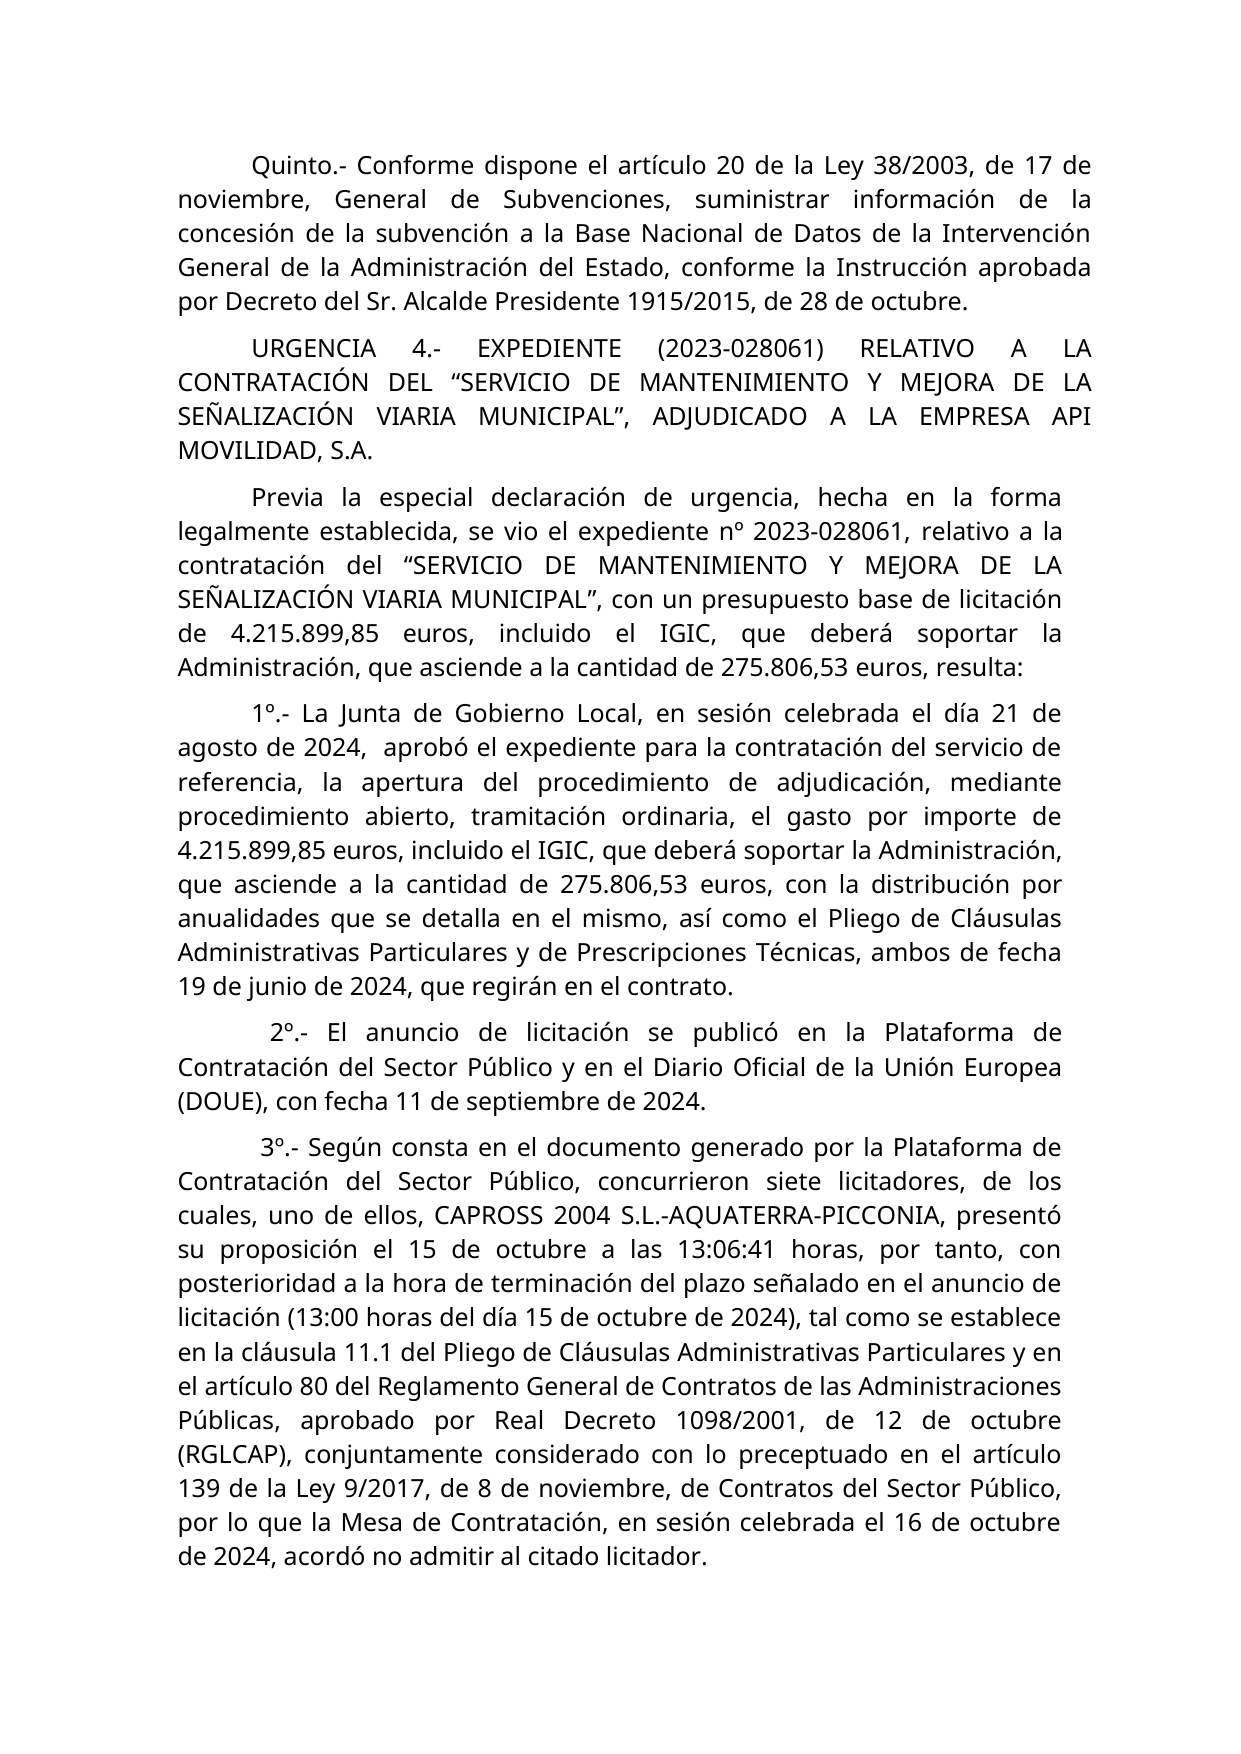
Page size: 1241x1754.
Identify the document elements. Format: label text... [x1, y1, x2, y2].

text 2º.- El anuncio de licitación se publicó en la Plataforma de Contratación del Sector Público y en el Diario Oficial de la Unión Europea (DOUE), con fecha 11 de septiembre de 2024. [177, 1015, 1063, 1117]
text 1º.- La Junta de Gobierno Local, en sesión celebrada el día 21 de agosto de 2024, aprobó el expediente para la contratación del servicio de referencia, la apertura del procedimiento de adjudicación, mediante procedimiento abierto, tramitación ordinaria, el gasto por importe de 4.215.899,85 euros, incluido el IGIC, que deberá soportar la Administración, que asciende a la cantidad de 275.806,53 euros, con la distribución por anualidades que se detalla en el mismo, así como el Pliego de Cláusulas Administrativas Particulares y de Prescripciones Técnicas, ambos de fecha 19 de junio de 2024, que regirán en el contrato. [177, 696, 1063, 1003]
text Quinto.- Conforme dispone el artículo 20 de la Ley 38/2003, de 17 de noviembre, General de Subvenciones, suministrar información de la concesión de la subvención a la Base Nacional de Datos de la Intervención General de la Administración del Estado, conforme la Instrucción aprobada por Decreto del Sr. Alcalde Presidente 1915/2015, de 28 de octubre. [177, 148, 1093, 318]
text URGENCIA 4.- EXPEDIENTE (2023-028061) RELATIVO A LA CONTRATACIÓN DEL “SERVICIO DE MANTENIMIENTO Y MEJORA DE LA SEÑALIZACIÓN VIARIA MUNICIPAL”, ADJUDICADO A LA EMPRESA API MOVILIDAD, S.A. [177, 330, 1093, 467]
text 3º.- Según consta en el documento generado por la Plataforma de Contratación del Sector Público, concurrieron siete licitadores, de los cuales, uno de ellos, CAPROSS 2004 S.L.-AQUATERRA-PICCONIA, presentó su proposición el 15 de octubre a las 13:06:41 horas, por tanto, con posterioridad a la hora de terminación del plazo señalado en el anuncio de licitación (13:00 horas del día 15 de octubre de 2024), tal como se establece en la cláusula 11.1 del Pliego de Cláusulas Administrativas Particulares y en el artículo 80 del Reglamento General de Contratos de las Administraciones Públicas, aprobado por Real Decreto 1098/2001, de 12 de octubre (RGLCAP), conjuntamente considerado con lo preceptuado en el artículo 139 de la Ley 9/2017, de 8 de noviembre, de Contratos del Sector Público, por lo que la Mesa de Contratación, en sesión celebrada el 16 de octubre de 2024, acordó no admitir al citado licitador. [177, 1130, 1063, 1573]
text Previa la especial declaración de urgencia, hecha en la forma legalmente establecida, se vio el expediente nº 2023-028061, relativo a la contratación del “SERVICIO DE MANTENIMIENTO Y MEJORA DE LA SEÑALIZACIÓN VIARIA MUNICIPAL”, con un presupuesto base de licitación de 4.215.899,85 euros, incluido el IGIC, que deberá soportar la Administración, que asciende a la cantidad de 275.806,53 euros, resulta: [177, 479, 1063, 683]
